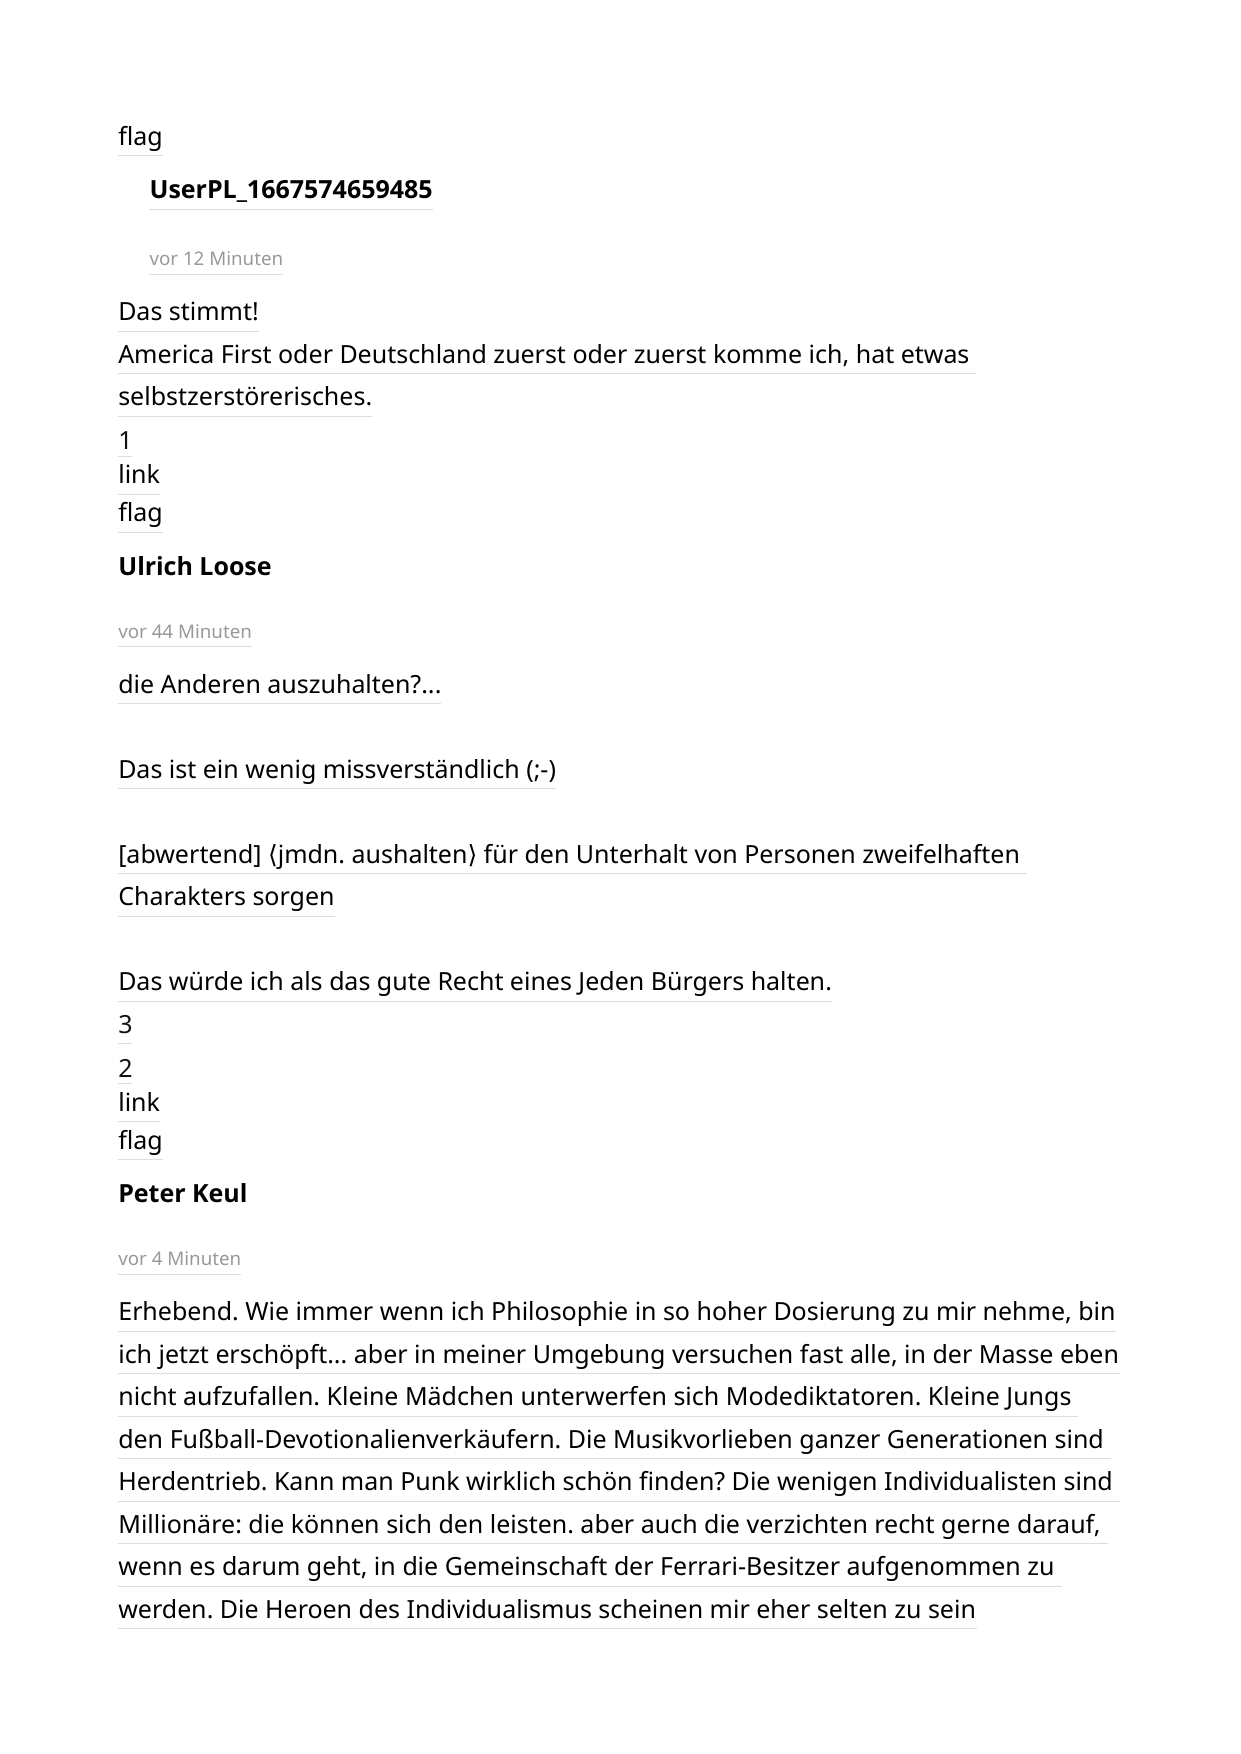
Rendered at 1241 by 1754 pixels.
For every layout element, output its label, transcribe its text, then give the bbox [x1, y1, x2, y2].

text flag [118, 495, 1122, 533]
text vor 12 Minuten [149, 246, 1117, 275]
text vor 4 Minuten [118, 1245, 1117, 1275]
text flag [118, 1122, 1122, 1160]
text 3 [118, 1006, 1122, 1044]
text link [118, 457, 1122, 495]
text Das stimmt! America First oder Deutschland zuerst oder zuerst komme ich, hat etwas selbstzerstörerisches. [118, 294, 1122, 417]
text Ulrich Loose [118, 548, 1122, 583]
text link [118, 1084, 1122, 1122]
text 1 [118, 422, 1122, 457]
text vor 44 Minuten [118, 618, 1117, 647]
text 2 [118, 1049, 1122, 1084]
text die Anderen auszuhalten?... Das ist ein wenig missverständlich (;-) [abwertend] ⟨jmdn. aushalten⟩ für den Unterhalt von Personen zweifelhaften Charakters sorgen Das würde ich als das gute Recht eines Jeden Bürgers halten. [118, 666, 1122, 1002]
text flag [118, 118, 1122, 156]
text Peter Keul [118, 1176, 1122, 1210]
text Erhebend. Wie immer wenn ich Philosophie in so hoher Dosierung zu mir nehme, bin ich jetzt erschöpft... aber in meiner Umgebung versuchen fast alle, in der Masse eben nicht aufzufallen. Kleine Mädchen unterwerfen sich Modediktatoren. Kleine Jungs den Fußball-Devotionalienverkäufern. Die Musikvorlieben ganzer Generationen sind Herdentrieb. Kann man Punk wirklich schön finden? Die wenigen Individualisten sind Millionäre: die können sich den leisten. aber auch die verzichten recht gerne darauf, wenn es darum geht, in die Gemeinschaft der Ferrari-Besitzer aufgenommen zu werden. Die Heroen des Individualismus scheinen mir eher selten zu sein [118, 1294, 1122, 1629]
text UserPL_1667574659485 [149, 172, 1122, 210]
